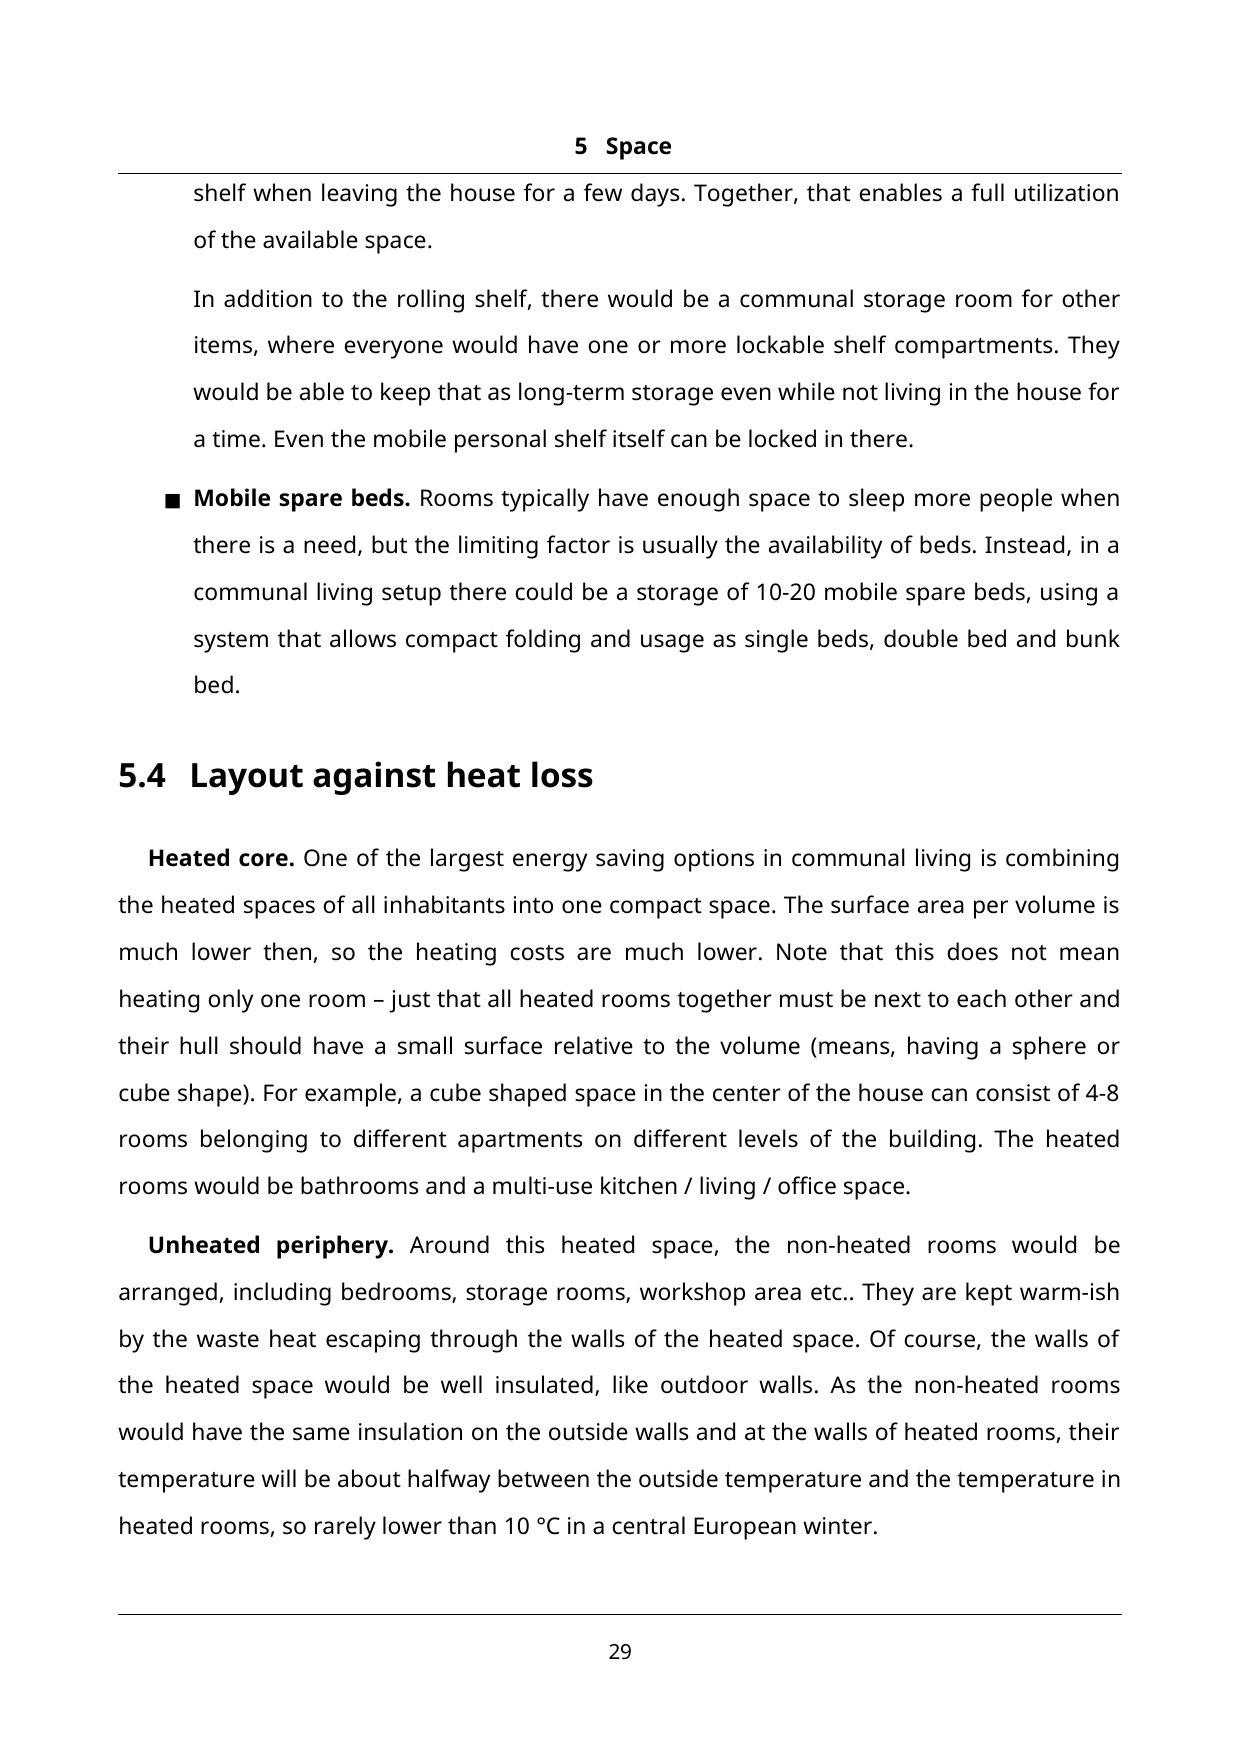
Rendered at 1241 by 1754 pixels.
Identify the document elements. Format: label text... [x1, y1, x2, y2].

subtitle Layout against heat loss [118, 752, 1122, 797]
text Unheated periphery. Around this heated space, the non-heated rooms would be arranged, including bedrooms, storage rooms, workshop area etc.. They are kept warm-ish by the waste heat escaping through the walls of the heated space. Of course, the walls of the heated space would be well insulated, like outdoor walls. As the non-heated rooms would have the same insulation on the outside walls and at the walls of heated rooms, their temperature will be about halfway between the outside temperature and the temperature in heated rooms, so rarely lower than 10 °C in a central European winter. [118, 1229, 1122, 1541]
text Heated core. One of the largest energy saving options in communal living is combining the heated spaces of all inhabitants into one compact space. The surface area per volume is much lower then, so the heating costs are much lower. Note that this does not mean heating only one room – just that all heated rooms together must be next to each other and their hull should have a small surface relative to the volume (means, having a sphere or cube shape). For example, a cube shaped space in the center of the house can consist of 4-8 rooms belonging to different apartments on different levels of the building. The heated rooms would be bathrooms and a multi-use kitchen / living / office space. [118, 842, 1122, 1201]
list In addition to the rolling shelf, there would be a communal storage room for other items, where everyone would have one or more lockable shelf compartments. They would be able to keep that as long-term storage even while not living in the house for a time. Even the mobile personal shelf itself can be locked in there. [164, 283, 1122, 454]
list shelf when leaving the house for a few days. Together, that enables a full utilization of the available space. [164, 177, 1122, 255]
list Mobile spare beds. Rooms typically have enough space to sleep more people when there is a need, but the limiting factor is usually the availability of beds. Instead, in a communal living setup there could be a storage of 10-20 mobile spare beds, using a system that allows compact folding and usage as single beds, double bed and bunk bed. [164, 482, 1122, 701]
